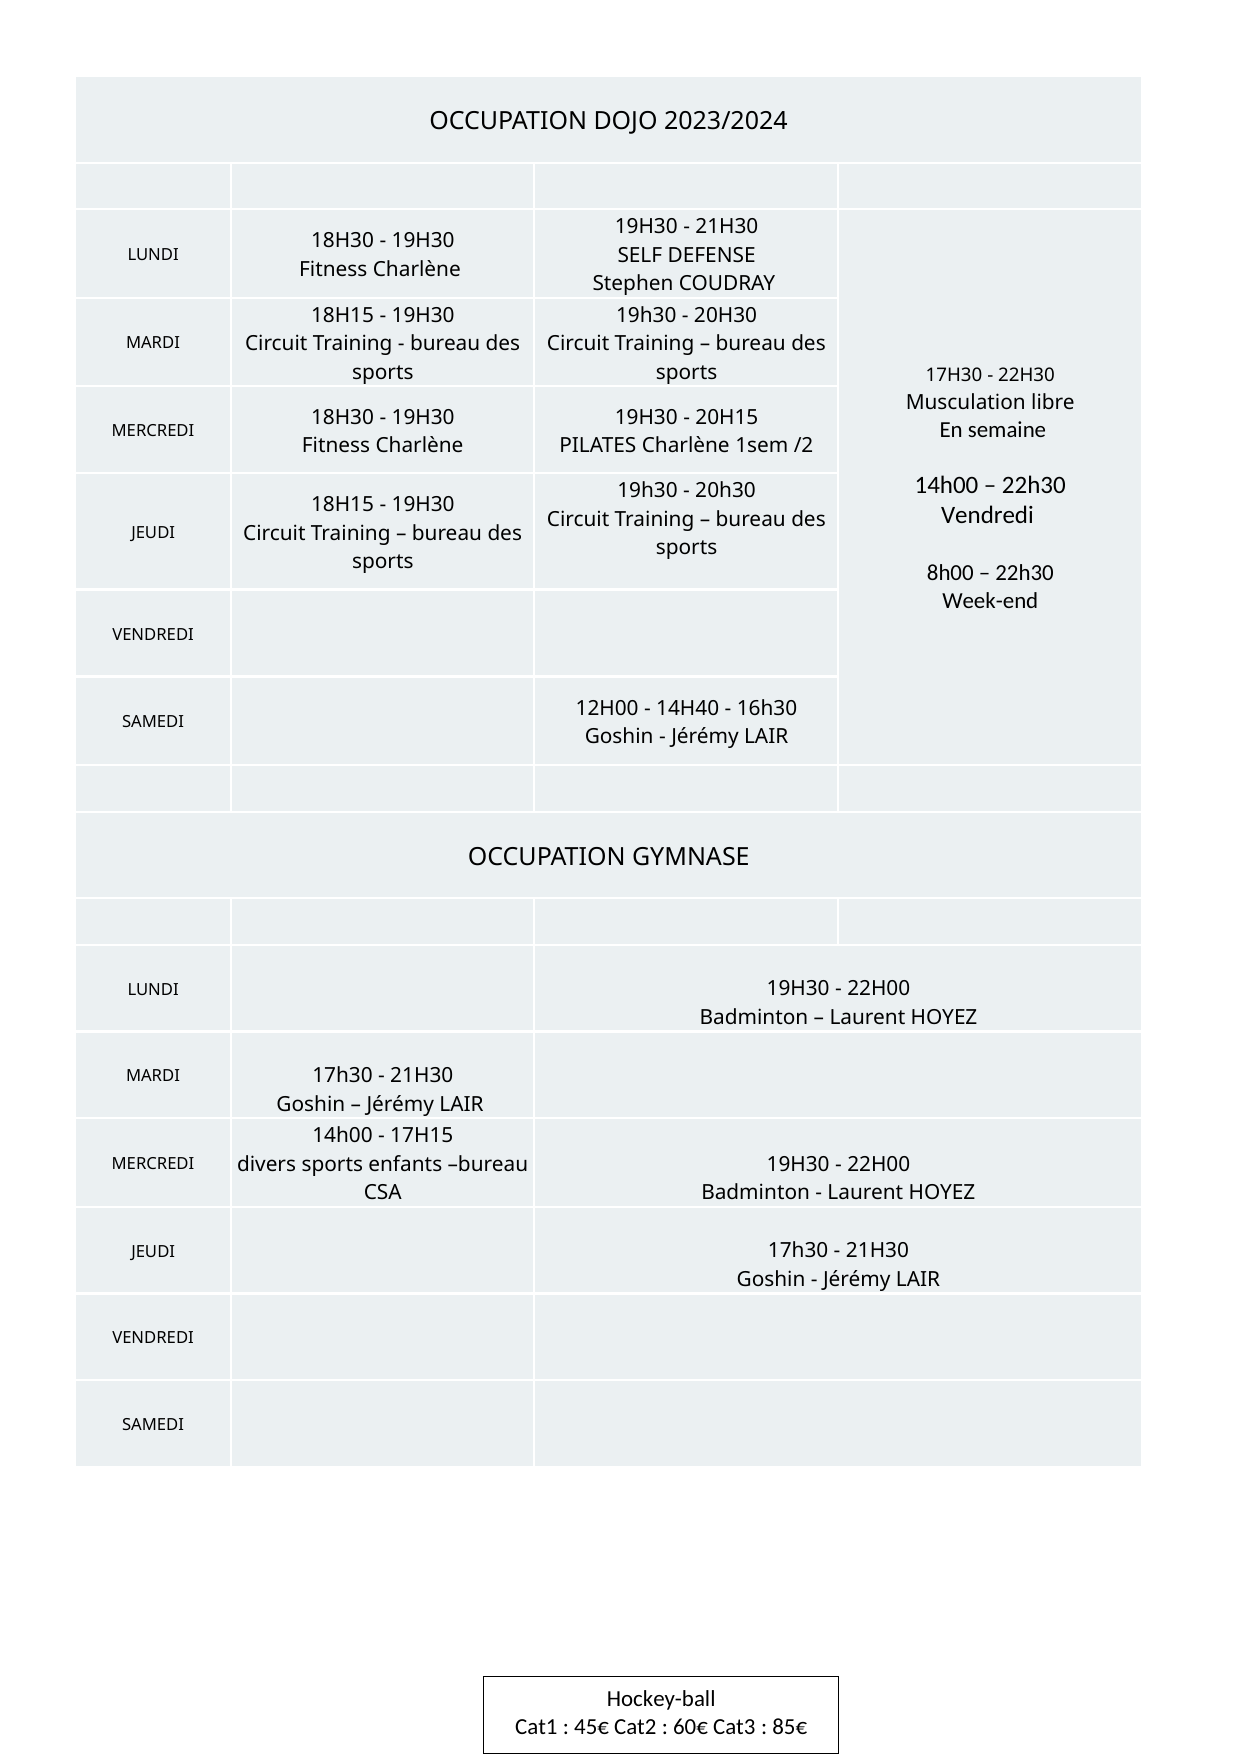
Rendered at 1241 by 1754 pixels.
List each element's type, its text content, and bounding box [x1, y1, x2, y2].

table_cell [839, 766, 1141, 811]
table_header OCCUPATION DOJO 2023/2024 [76, 77, 1141, 162]
table_cell [839, 899, 1141, 944]
table_cell 17h30 - 21H30 Goshin - Jérémy LAIR [535, 1208, 1141, 1292]
table_cell 17H30 - 22H30 Musculation libre En semaine 14h00 – 22h30 Vendredi 8h00 – 22h30 Week-end [839, 210, 1141, 764]
table_cell [76, 766, 230, 811]
table_cell MERCREDI [76, 387, 230, 472]
table_cell [76, 164, 230, 208]
table_cell 12H00 - 14H40 - 16h30 Goshin - Jérémy LAIR [535, 678, 837, 764]
table_cell 19h30 - 20h30 Circuit Training – bureau des sports [535, 474, 837, 588]
table_cell VENDREDI [76, 1295, 230, 1379]
table_cell 18H30 - 19H30 Fitness Charlène [232, 210, 533, 297]
table_cell [76, 899, 230, 944]
table_cell 19H30 - 21H30 SELF DEFENSE Stephen COUDRAY [535, 210, 837, 297]
text Cat1 : 45€ Cat2 : 60€ Cat3 : 85€ [499, 1712, 823, 1741]
table_cell [232, 946, 533, 1030]
table_cell [535, 591, 837, 675]
table_cell [232, 899, 533, 944]
text Hockey-ball [499, 1684, 823, 1712]
table_cell 19H30 - 22H00 Badminton - Laurent HOYEZ [535, 1119, 1141, 1206]
table_cell [535, 1295, 1141, 1379]
table_cell [232, 1381, 533, 1466]
table_cell 18H15 - 19H30 Circuit Training – bureau des sports [232, 474, 533, 588]
table_cell [535, 164, 837, 208]
table_cell SAMEDI [76, 1381, 230, 1466]
table_cell [839, 164, 1141, 208]
table_cell LUNDI [76, 946, 230, 1030]
table_cell 18H15 - 19H30 Circuit Training - bureau des sports [232, 299, 533, 385]
table_cell OCCUPATION GYMNASE [76, 813, 1141, 897]
table_cell [232, 164, 533, 208]
table_cell [232, 591, 533, 675]
table_cell [535, 899, 837, 944]
table_cell JEUDI [76, 474, 230, 588]
table_cell MARDI [76, 299, 230, 385]
table_cell [232, 766, 533, 811]
table_cell JEUDI [76, 1208, 230, 1292]
table_cell MARDI [76, 1033, 230, 1117]
table_cell 19H30 - 22H00 Badminton – Laurent HOYEZ [535, 946, 1141, 1030]
table_cell [535, 1381, 1141, 1466]
table_cell 18H30 - 19H30 Fitness Charlène [232, 387, 533, 472]
table_cell [232, 678, 533, 764]
table_cell MERCREDI [76, 1119, 230, 1206]
table_cell LUNDI [76, 210, 230, 297]
table_cell [232, 1208, 533, 1292]
table_cell [232, 1295, 533, 1379]
table_cell 19H30 - 20H15 PILATES Charlène 1sem /2 [535, 387, 837, 472]
table_cell 14h00 - 17H15 divers sports enfants –bureau CSA [232, 1119, 533, 1206]
table_cell SAMEDI [76, 678, 230, 764]
table_cell 17h30 - 21H30 Goshin – Jérémy LAIR [232, 1033, 533, 1117]
table_cell [535, 1033, 1141, 1117]
table_cell VENDREDI [76, 591, 230, 675]
table_cell [535, 766, 837, 811]
table_cell 19h30 - 20H30 Circuit Training – bureau des sports [535, 299, 837, 385]
